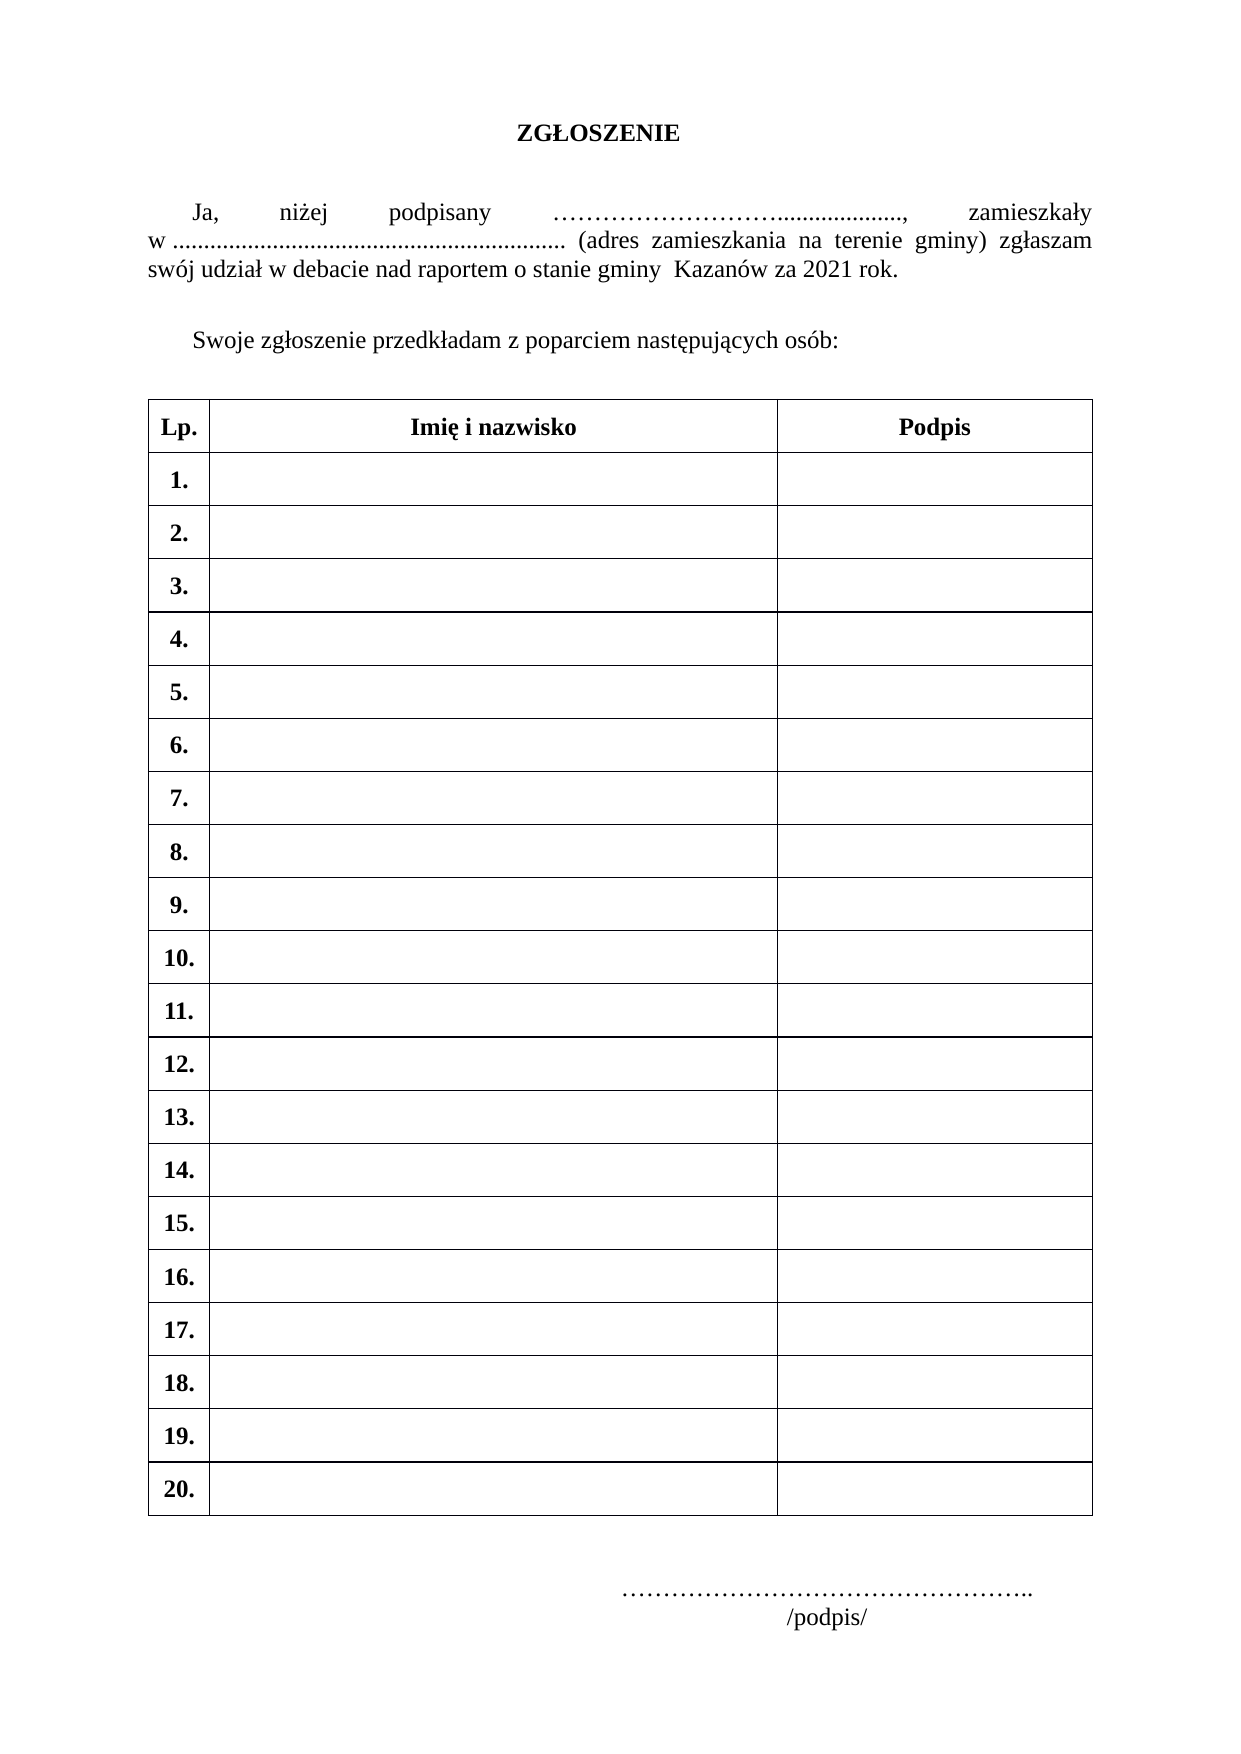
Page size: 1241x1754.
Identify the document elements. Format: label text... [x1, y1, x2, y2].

table_cell [778, 453, 1092, 505]
table_cell [778, 613, 1092, 664]
table_cell 4. [149, 613, 209, 664]
table_cell 1. [149, 453, 209, 505]
table_header Podpis [778, 400, 1092, 452]
table_cell [210, 931, 777, 983]
text Swoje zgłoszenie przedkładam z poparciem następujących osób: [148, 325, 1092, 353]
table_cell [778, 1091, 1092, 1143]
table_cell [210, 825, 777, 877]
table_cell [210, 984, 777, 1036]
text /podpis/ [148, 1602, 1092, 1631]
text Ja, niżej podpisany ………………………...................., zamieszkały w ............................................................... (adres zamieszkania na terenie gminy) zgłaszam swój udział w debacie nad raportem o stanie gminy Kazanów za 2021 rok. [148, 197, 1092, 283]
table_cell [778, 1356, 1092, 1408]
table_header Lp. [149, 400, 209, 452]
table_cell 19. [149, 1409, 209, 1461]
table_cell [210, 1091, 777, 1143]
table_cell 3. [149, 559, 209, 611]
table_cell [778, 1463, 1092, 1514]
table_cell [778, 506, 1092, 558]
table_cell [778, 1303, 1092, 1355]
table_cell 18. [149, 1356, 209, 1408]
table_cell [210, 559, 777, 611]
table_cell 16. [149, 1250, 209, 1302]
table_cell 8. [149, 825, 209, 877]
table_cell [778, 719, 1092, 771]
table_cell [210, 1197, 777, 1249]
table_cell [778, 878, 1092, 930]
table_cell [210, 1144, 777, 1196]
table_cell [210, 506, 777, 558]
text ZGŁOSZENIE [516, 118, 1092, 147]
table_cell 10. [149, 931, 209, 983]
table_cell 9. [149, 878, 209, 930]
table_cell 17. [149, 1303, 209, 1355]
table_cell [778, 666, 1092, 718]
table_cell [778, 931, 1092, 983]
table_cell 5. [149, 666, 209, 718]
table_cell [778, 1038, 1092, 1089]
table_cell 14. [149, 1144, 209, 1196]
table_cell 15. [149, 1197, 209, 1249]
table_cell [210, 1356, 777, 1408]
table_cell [210, 772, 777, 824]
table_cell 11. [149, 984, 209, 1036]
table_cell 13. [149, 1091, 209, 1143]
table_cell [210, 719, 777, 771]
table_cell 20. [149, 1463, 209, 1514]
table_cell [778, 825, 1092, 877]
table_cell [210, 613, 777, 664]
table_cell [778, 1409, 1092, 1461]
table_header Imię i nazwisko [210, 400, 777, 452]
table_cell 7. [149, 772, 209, 824]
table_cell [778, 772, 1092, 824]
table_cell [778, 984, 1092, 1036]
table_cell [210, 878, 777, 930]
table_cell [778, 559, 1092, 611]
table_cell [210, 1250, 777, 1302]
table_cell [210, 666, 777, 718]
table_cell [778, 1144, 1092, 1196]
table_cell [210, 1038, 777, 1089]
table_cell 2. [149, 506, 209, 558]
table_cell [210, 1303, 777, 1355]
table_cell [210, 1409, 777, 1461]
text ………………………………………….. [148, 1573, 1092, 1602]
table_cell [778, 1197, 1092, 1249]
table_cell [778, 1250, 1092, 1302]
table_cell [210, 453, 777, 505]
table_cell 6. [149, 719, 209, 771]
table_cell [210, 1463, 777, 1514]
table_cell 12. [149, 1038, 209, 1089]
